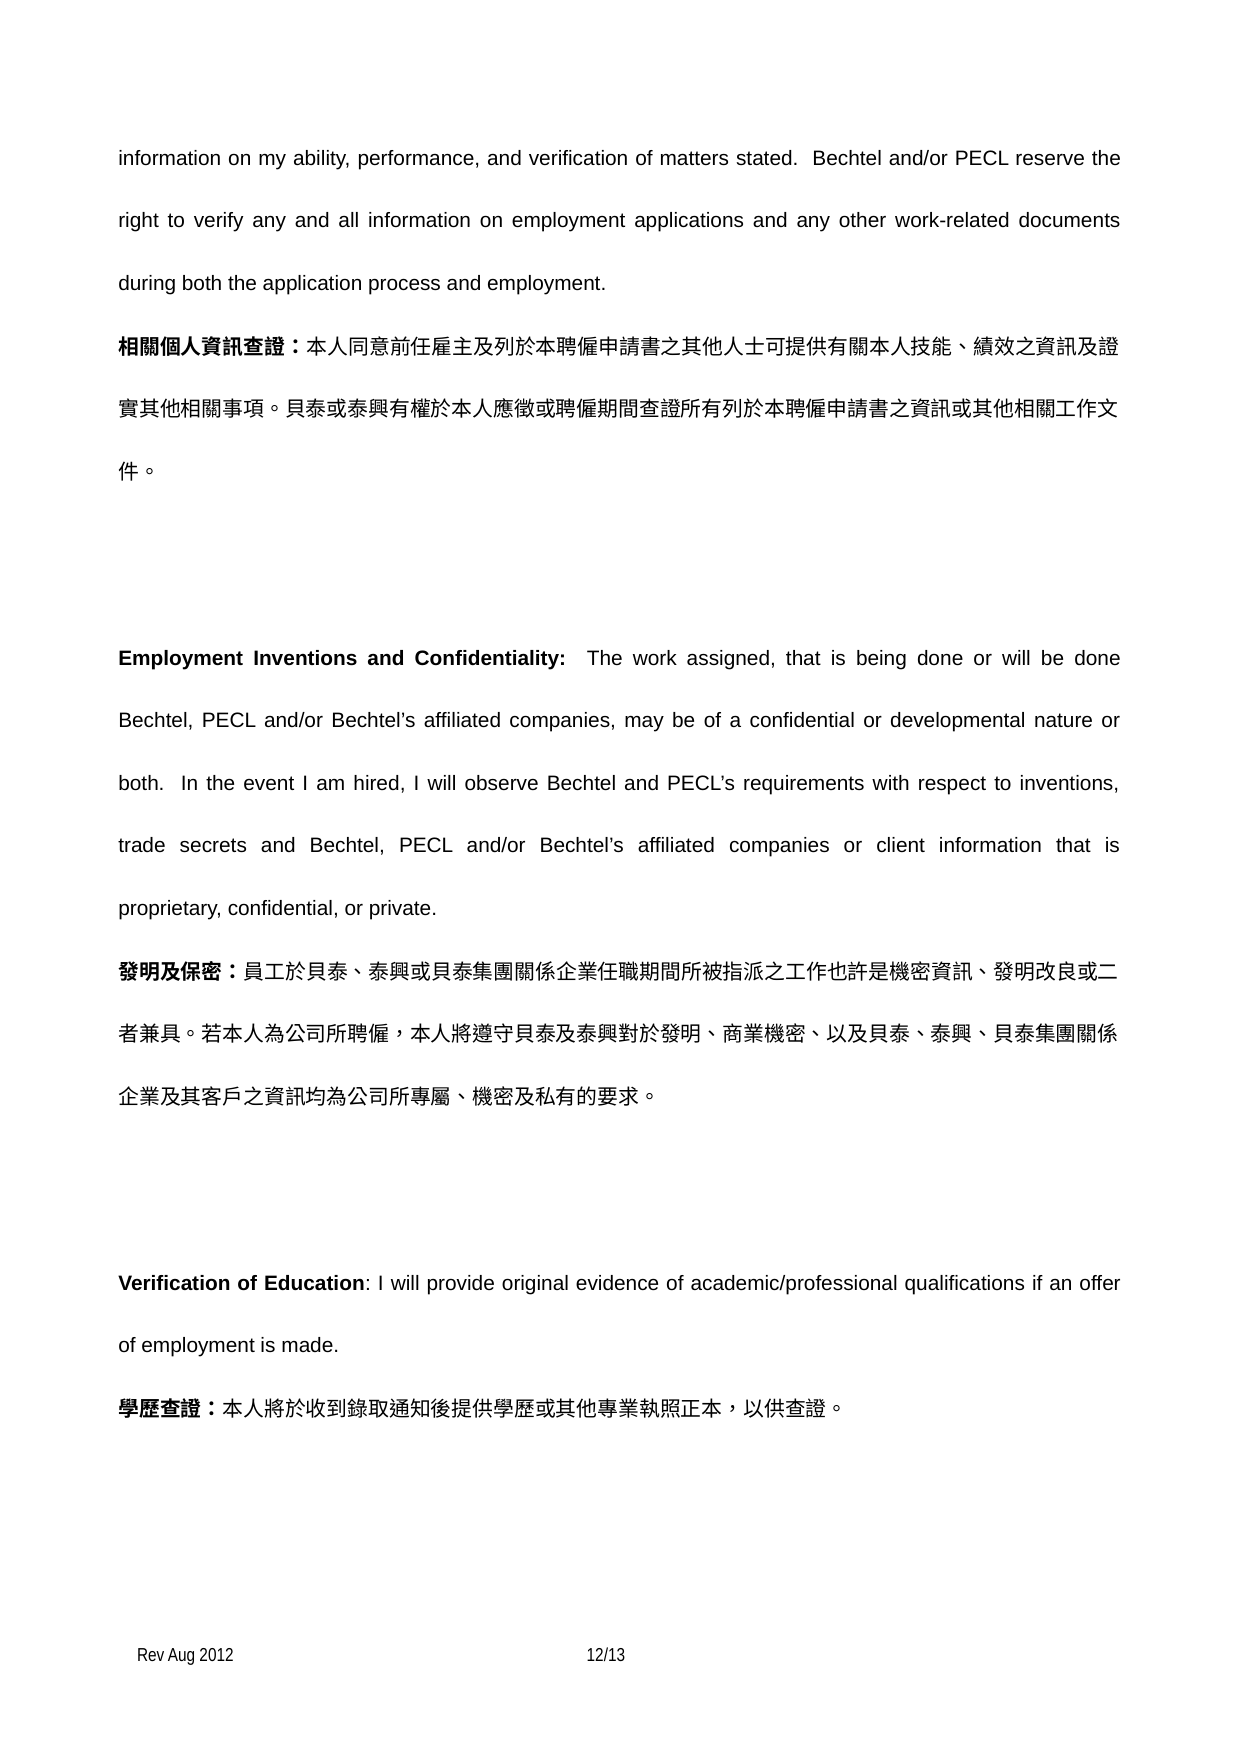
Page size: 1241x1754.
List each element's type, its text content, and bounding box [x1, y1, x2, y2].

text 學歷查證：本人將於收到錄取通知後提供學歷或其他專業執照正本，以供查證。 [118, 1366, 1122, 1429]
text 發明及保密：員工於貝泰、泰興或貝泰集團關係企業任職期間所被指派之工作也許是機密資訊、發明改良或二者兼具。若本人為公司所聘僱，本人將遵守貝泰及泰興對於發明、商業機密、以及貝泰、泰興、貝泰集團關係企業及其客戶之資訊均為公司所專屬、機密及私有的要求。 [118, 929, 1122, 1116]
text information on my ability, performance, and verification of matters stated. Bechtel and/or PECL reserve the right to verify any and all information on employment applications and any other work-related documents during both the application process and employment. [118, 116, 1122, 304]
text Employment Inventions and Confidentiality: The work assigned, that is being done or will be done Bechtel, PECL and/or Bechtel’s affiliated companies, may be of a confidential or developmental nature or both. In the event I am hired, I will observe Bechtel and PECL’s requirements with respect to inventions, trade secrets and Bechtel, PECL and/or Bechtel’s affiliated companies or client information that is proprietary, confidential, or private. [118, 616, 1122, 929]
text 相關個人資訊查證：本人同意前任雇主及列於本聘僱申請書之其他人士可提供有關本人技能、績效之資訊及證實其他相關事項。貝泰或泰興有權於本人應徵或聘僱期間查證所有列於本聘僱申請書之資訊或其他相關工作文件。 [118, 304, 1122, 491]
text Verification of Education: I will provide original evidence of academic/professional qualifications if an offer of employment is made. [118, 1241, 1122, 1366]
